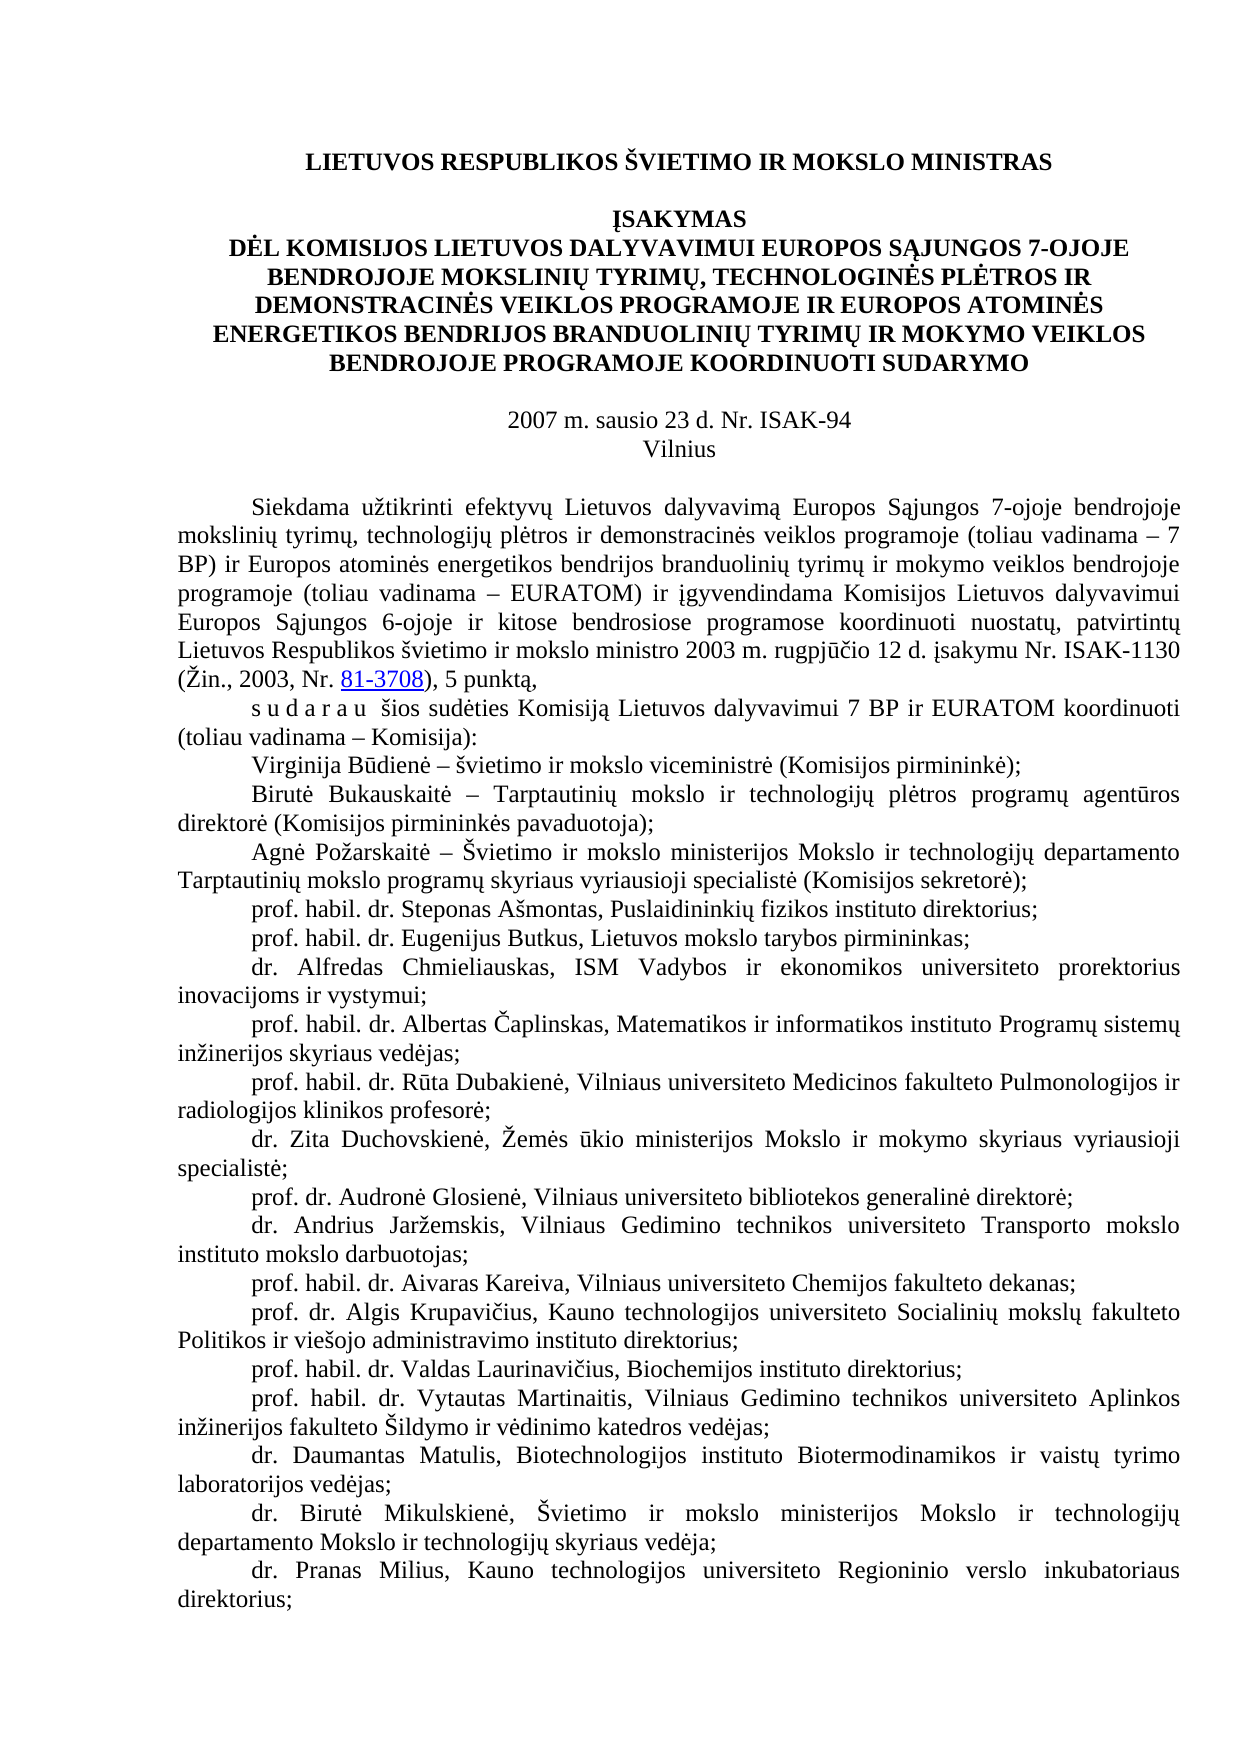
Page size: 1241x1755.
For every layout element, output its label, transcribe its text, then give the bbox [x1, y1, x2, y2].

text prof. dr. Audronė Glosienė, Vilniaus universiteto bibliotekos generalinė direktorė; [177, 1182, 1181, 1211]
text dr. Pranas Milius, Kauno technologijos universiteto Regioninio verslo inkubatoriaus direktorius; [177, 1556, 1181, 1613]
text dr. Alfredas Chmieliauskas, ISM Vadybos ir ekonomikos universiteto prorektorius inovacijoms ir vystymui; [177, 952, 1181, 1009]
text 2007 m. sausio 23 d. Nr. ISAK-94 [177, 406, 1181, 434]
text prof. habil. dr. Valdas Laurinavičius, Biochemijos instituto direktorius; [177, 1354, 1181, 1383]
text Vilnius [177, 434, 1181, 463]
text Virginija Būdienė – švietimo ir mokslo viceministrė (Komisijos pirmininkė); [177, 751, 1181, 779]
text prof. habil. dr. Eugenijus Butkus, Lietuvos mokslo tarybos pirmininkas; [177, 923, 1181, 952]
text LIETUVOS RESPUBLIKOS ŠVIETIMO IR MOKSLO MINISTRAS [177, 147, 1181, 176]
text prof. habil. dr. Rūta Dubakienė, Vilniaus universiteto Medicinos fakulteto Pulmonologijos ir radiologijos klinikos profesorė; [177, 1067, 1181, 1124]
text prof. habil. dr. Steponas Ašmontas, Puslaidininkių fizikos instituto direktorius; [177, 894, 1181, 923]
text ĮSAKYMAS [177, 204, 1181, 233]
text DĖL KOMISIJOS LIETUVOS DALYVAVIMUI EUROPOS SĄJUNGOS 7-OJOJE BENDROJOJE MOKSLINIŲ TYRIMŲ, TECHNOLOGINĖS PLĖTROS IR DEMONSTRACINĖS VEIKLOS PROGRAMOJE IR EUROPOS ATOMINĖS ENERGETIKOS BENDRIJOS BRANDUOLINIŲ TYRIMŲ IR MOKYMO VEIKLOS BENDROJOJE PROGRAMOJE KOORDINUOTI SUDARYMO [177, 233, 1181, 377]
text dr. Zita Duchovskienė, Žemės ūkio ministerijos Mokslo ir mokymo skyriaus vyriausioji specialistė; [177, 1124, 1181, 1182]
text Siekdama užtikrinti efektyvų Lietuvos dalyvavimą Europos Sąjungos 7-ojoje bendrojoje mokslinių tyrimų, technologijų plėtros ir demonstracinės veiklos programoje (toliau vadinama – 7 BP) ir Europos atominės energetikos bendrijos branduolinių tyrimų ir mokymo veiklos bendrojoje programoje (toliau vadinama – EURATOM) ir įgyvendindama Komisijos Lietuvos dalyvavimui Europos Sąjungos 6-ojoje ir kitose bendrosiose programose koordinuoti nuostatų, patvirtintų Lietuvos Respublikos švietimo ir mokslo ministro 2003 m. rugpjūčio 12 d. įsakymu Nr. ISAK-1130 (Žin., 2003, Nr. 81-3708), 5 punktą, [177, 492, 1181, 693]
text dr. Andrius Jaržemskis, Vilniaus Gedimino technikos universiteto Transporto mokslo instituto mokslo darbuotojas; [177, 1211, 1181, 1268]
text sudarau šios sudėties Komisiją Lietuvos dalyvavimui 7 BP ir EURATOM koordinuoti (toliau vadinama – Komisija): [177, 693, 1181, 751]
text prof. habil. dr. Vytautas Martinaitis, Vilniaus Gedimino technikos universiteto Aplinkos inžinerijos fakulteto Šildymo ir vėdinimo katedros vedėjas; [177, 1383, 1181, 1441]
text dr. Birutė Mikulskienė, Švietimo ir mokslo ministerijos Mokslo ir technologijų departamento Mokslo ir technologijų skyriaus vedėja; [177, 1498, 1181, 1556]
text Agnė Požarskaitė – Švietimo ir mokslo ministerijos Mokslo ir technologijų departamento Tarptautinių mokslo programų skyriaus vyriausioji specialistė (Komisijos sekretorė); [177, 837, 1181, 894]
text dr. Daumantas Matulis, Biotechnologijos instituto Biotermodinamikos ir vaistų tyrimo laboratorijos vedėjas; [177, 1441, 1181, 1498]
text prof. habil. dr. Aivaras Kareiva, Vilniaus universiteto Chemijos fakulteto dekanas; [177, 1268, 1181, 1297]
text prof. dr. Algis Krupavičius, Kauno technologijos universiteto Socialinių mokslų fakulteto Politikos ir viešojo administravimo instituto direktorius; [177, 1297, 1181, 1354]
text Birutė Bukauskaitė – Tarptautinių mokslo ir technologijų plėtros programų agentūros direktorė (Komisijos pirmininkės pavaduotoja); [177, 779, 1181, 837]
text prof. habil. dr. Albertas Čaplinskas, Matematikos ir informatikos instituto Programų sistemų inžinerijos skyriaus vedėjas; [177, 1009, 1181, 1067]
